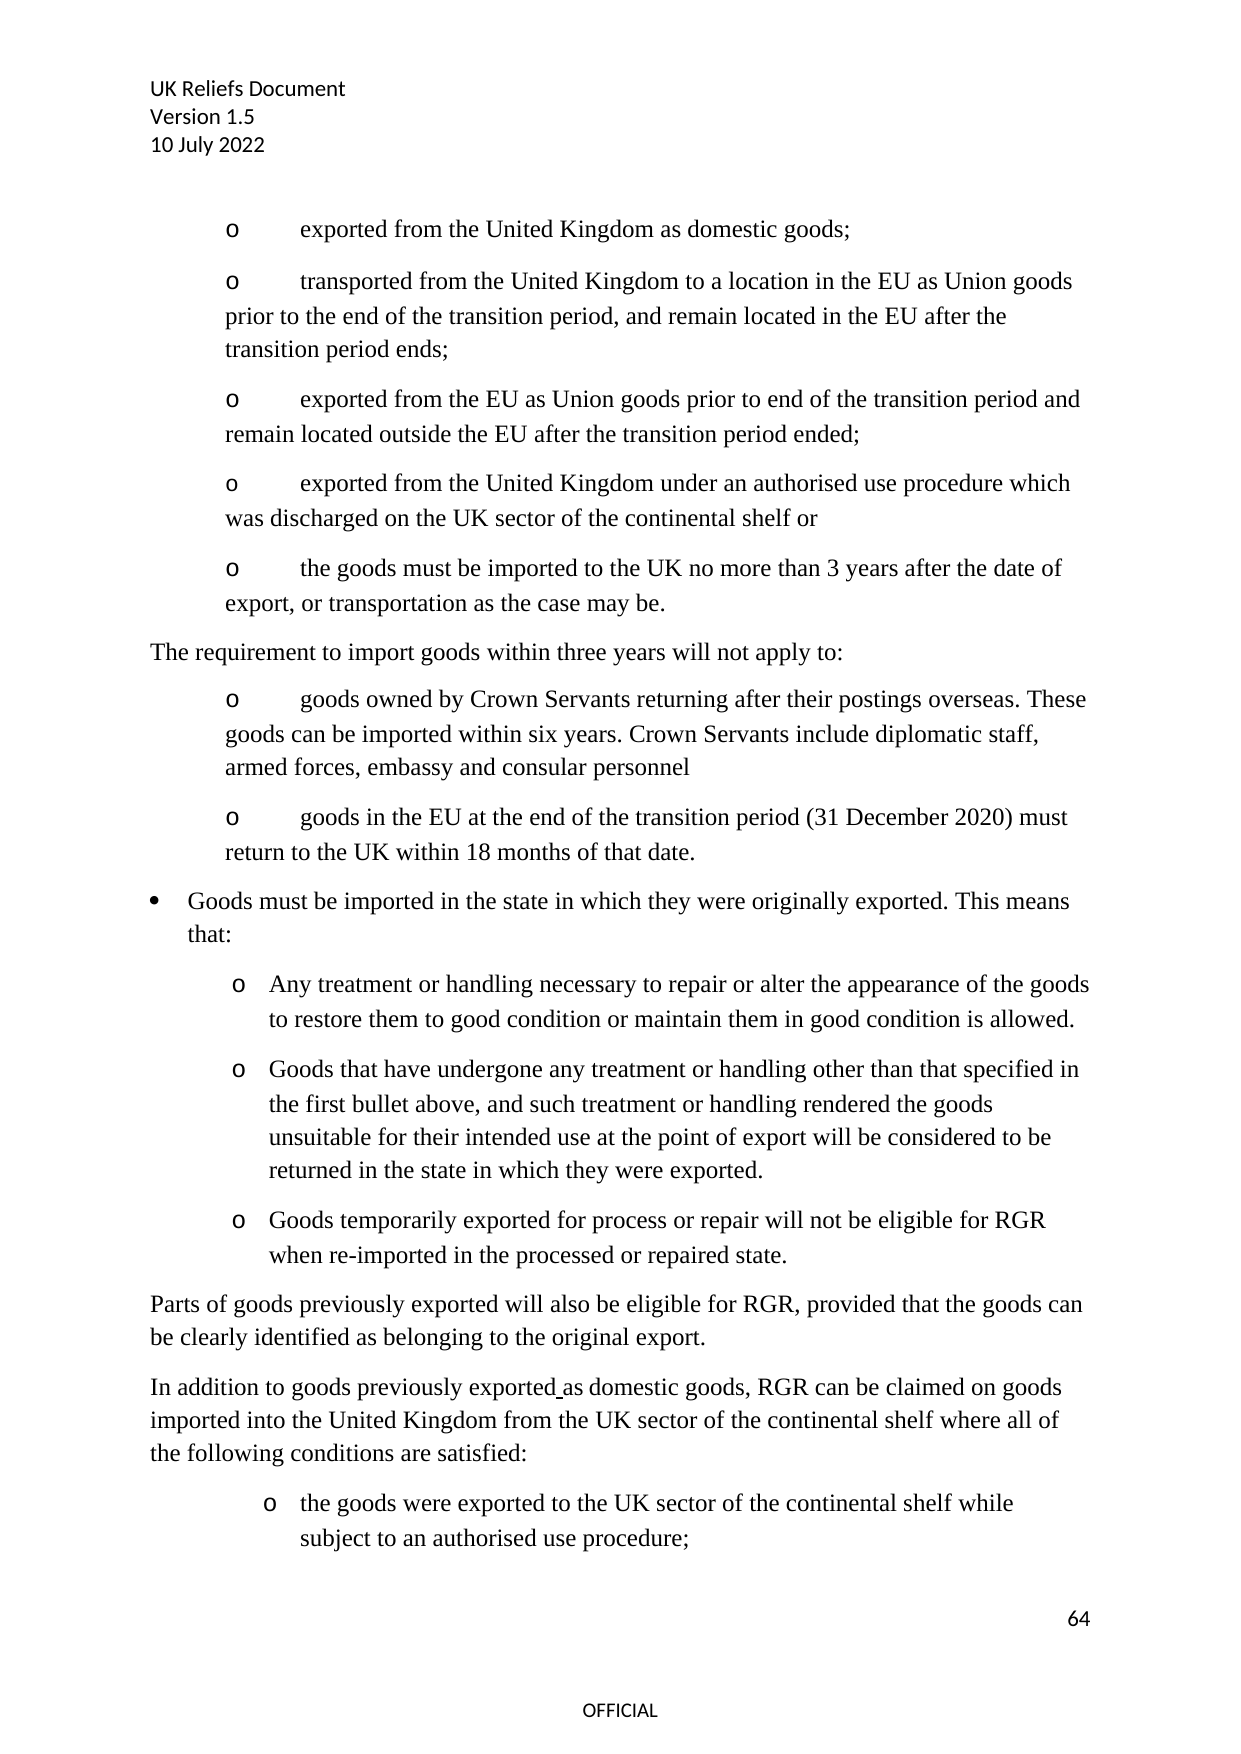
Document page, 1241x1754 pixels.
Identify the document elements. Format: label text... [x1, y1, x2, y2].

text The requirement to import goods within three years will not apply to: [150, 637, 1090, 666]
list transported from the United Kingdom to a location in the EU as Union goods prior to the end of the transition period, and remain located in the EU after the transition period ends; [225, 266, 1090, 363]
list goods in the EU at the end of the transition period (31 December 2020) must return to the UK within 18 months of that date. [225, 802, 1090, 865]
list the goods were exported to the UK sector of the continental shelf while subject to an authorised use procedure; [262, 1488, 1090, 1552]
list Any treatment or handling necessary to repair or alter the appearance of the goods to restore them to good condition or maintain them in good condition is allowed. [231, 969, 1090, 1033]
list the goods must be imported to the UK no more than 3 years after the date of export, or transportation as the case may be. [225, 553, 1090, 617]
list exported from the EU as Union goods prior to end of the transition period and remain located outside the EU after the transition period ended; [225, 384, 1090, 448]
text In addition to goods previously exported as domestic goods, RGR can be claimed on goods imported into the United Kingdom from the UK sector of the continental shelf where all of the following conditions are satisfied: [150, 1372, 1090, 1467]
text Parts of goods previously exported will also be eligible for RGR, provided that the goods can be clearly identified as belonging to the original export. [150, 1289, 1090, 1351]
list Goods that have undergone any treatment or handling other than that specified in the first bullet above, and such treatment or handling rendered the goods unsuitable for their intended use at the point of export will be considered to be returned in the state in which they were exported. [231, 1054, 1090, 1184]
list Goods must be imported in the state in which they were originally exported. This means that: [150, 886, 1090, 948]
list exported from the United Kingdom under an authorised use procedure which was discharged on the UK sector of the continental shelf or [225, 468, 1090, 532]
list goods owned by Crown Servants returning after their postings overseas. These goods can be imported within six years. Crown Servants include diplomatic staff, armed forces, embassy and consular personnel [225, 684, 1090, 781]
list Goods temporarily exported for process or repair will not be eligible for RGR when re-imported in the processed or repaired state. [231, 1205, 1090, 1268]
list exported from the United Kingdom as domestic goods; [225, 214, 1090, 245]
